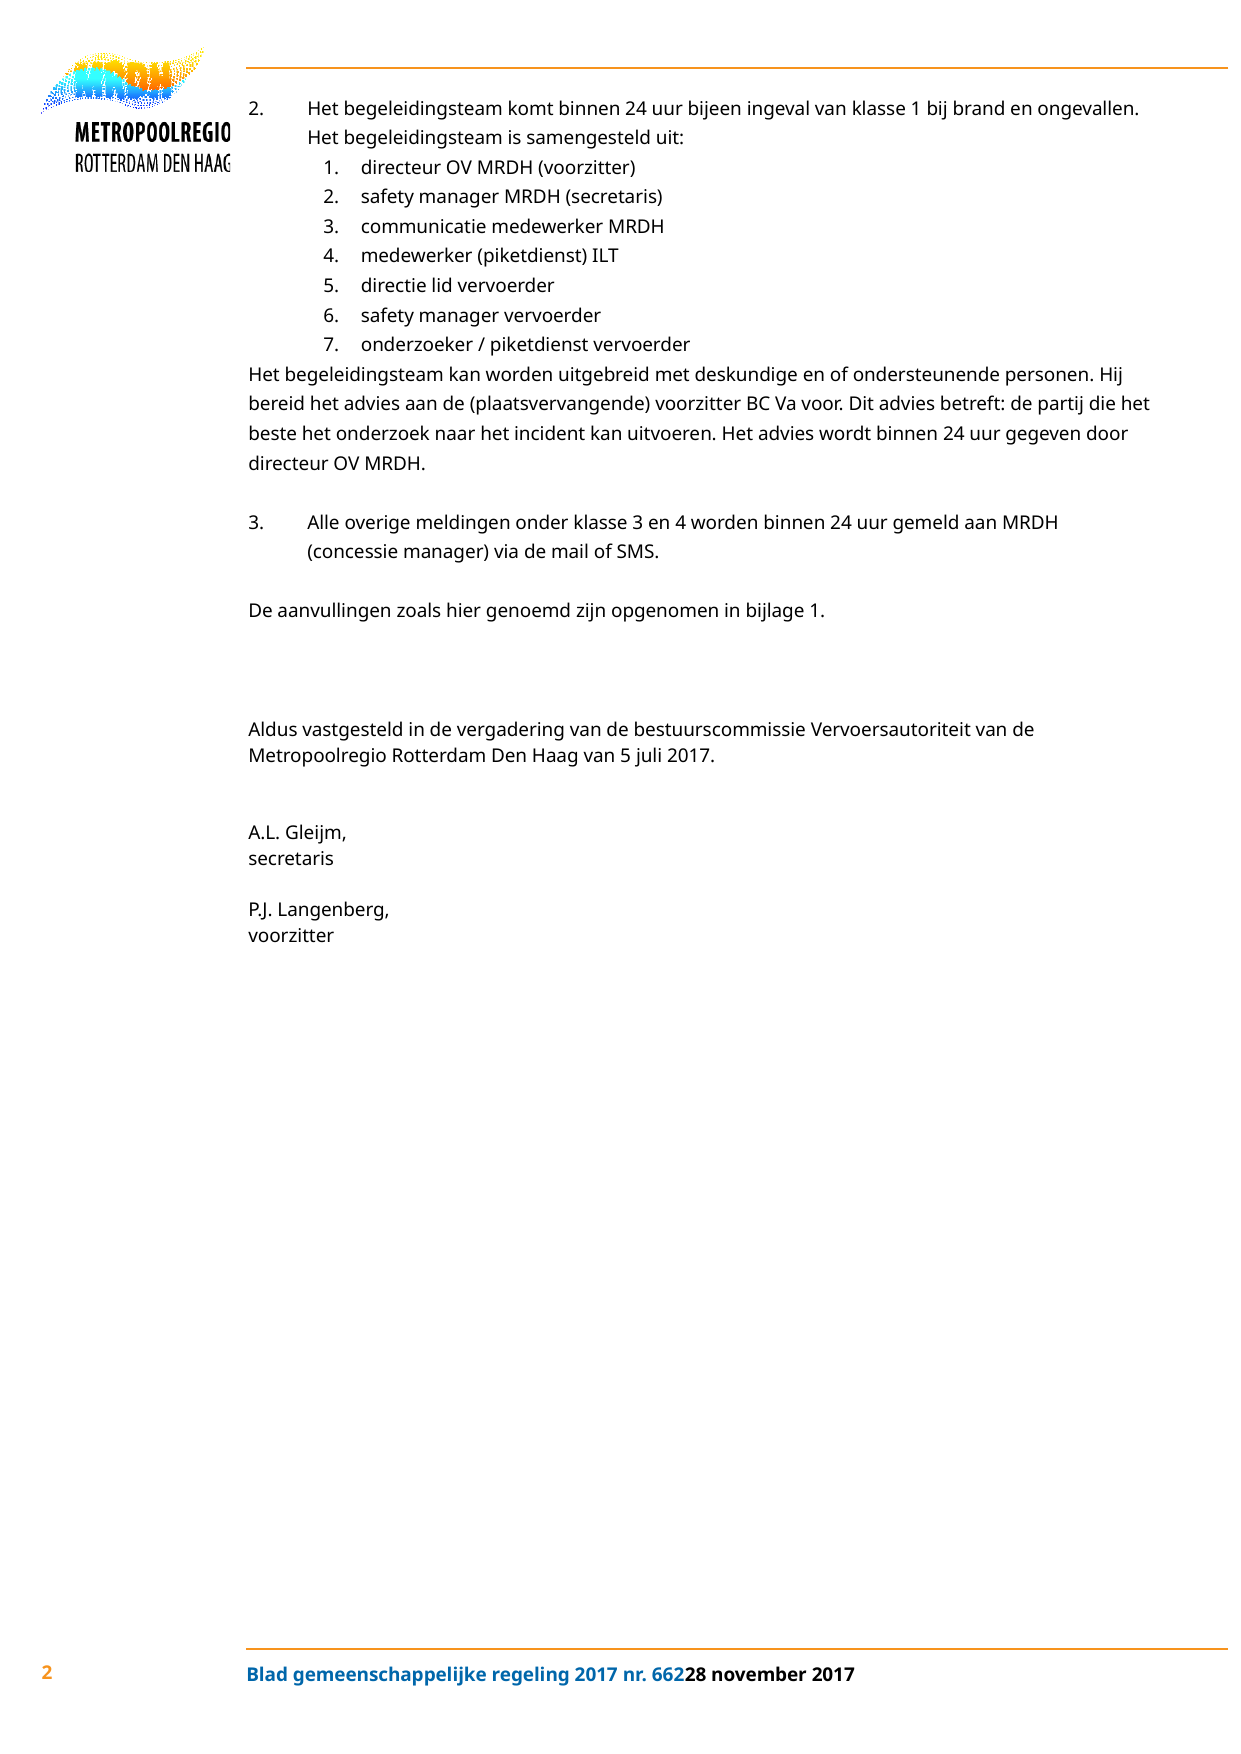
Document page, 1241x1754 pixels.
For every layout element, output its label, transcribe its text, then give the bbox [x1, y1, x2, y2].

text Aldus vastgesteld in de vergadering van de bestuurscommissie Vervoersautoriteit van de Metropoolregio Rotterdam Den Haag van 5 juli 2017. [248, 716, 1152, 767]
text Het begeleidingsteam kan worden uitgebreid met deskundige en of ondersteunende personen. Hij bereid het advies aan de (plaatsvervangende) voorzitter BC Va voor. Dit advies betreft: de partij die het beste het onderzoek naar het incident kan uitvoeren. Het advies wordt binnen 24 uur gegeven door directeur OV MRDH. [248, 361, 1152, 476]
list Het begeleidingsteam komt binnen 24 uur bijeen ingeval van klasse 1 bij brand en ongevallen. Het begeleidingsteam is samengesteld uit: [248, 95, 1152, 150]
list safety manager MRDH (secretaris) [323, 183, 1152, 209]
picture [41, 47, 231, 172]
list medewerker (piketdienst) ILT [323, 243, 1152, 268]
text voorzitter [248, 922, 1152, 948]
list safety manager vervoerder [323, 302, 1152, 328]
text P.J. Langenberg, [248, 896, 1152, 922]
list directie lid vervoerder [323, 272, 1152, 298]
text secretaris [248, 845, 1152, 870]
list Alle overige meldingen onder klasse 3 en 4 worden binnen 24 uur gemeld aan MRDH (concessie manager) via de mail of SMS. [248, 509, 1152, 564]
list directeur OV MRDH (voorzitter) [323, 154, 1152, 180]
list communicatie medewerker MRDH [323, 213, 1152, 239]
text De aanvullingen zoals hier genoemd zijn opgenomen in bijlage 1. [248, 598, 1152, 623]
text A.L. Gleijm, [248, 819, 1152, 845]
list onderzoeker / piketdienst vervoerder [323, 331, 1152, 357]
